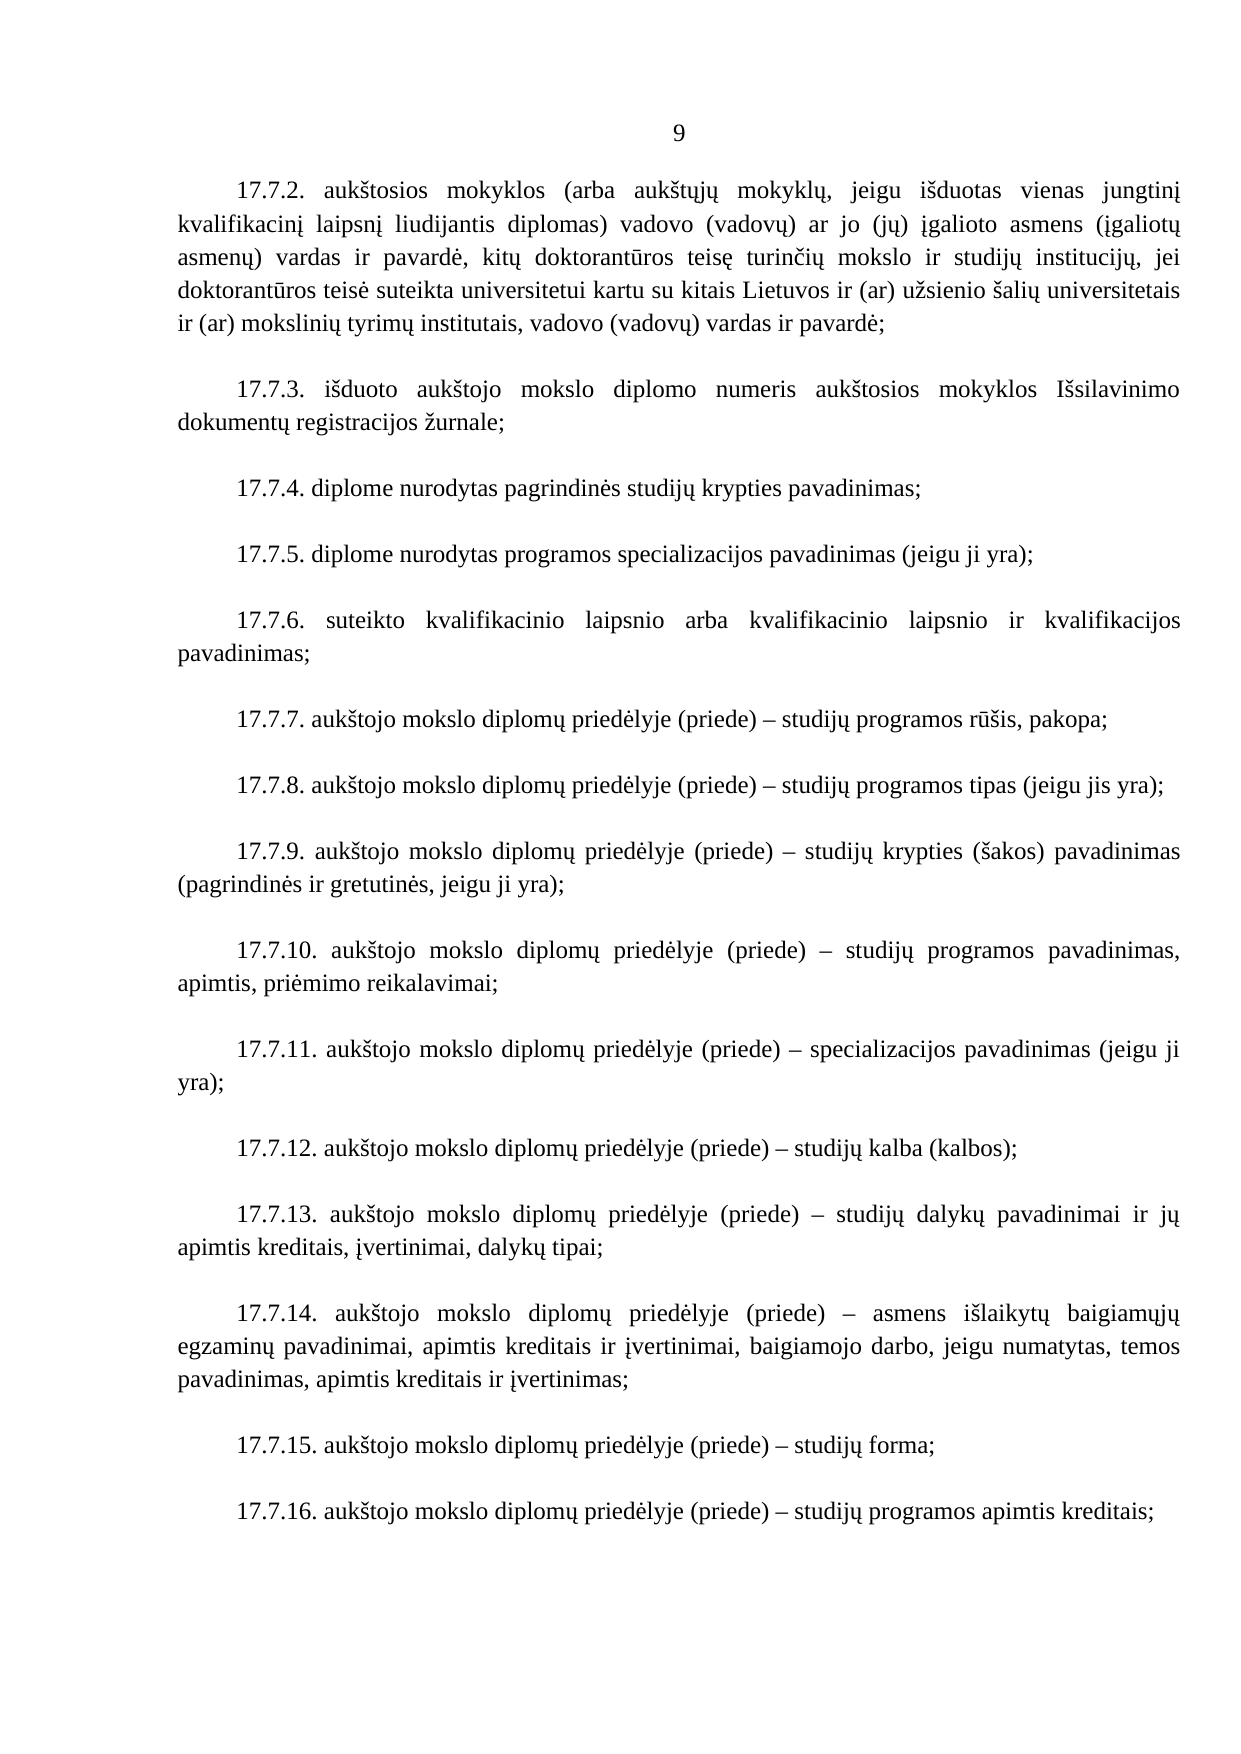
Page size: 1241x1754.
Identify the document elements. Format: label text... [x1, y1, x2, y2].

text 17.7.14. aukštojo mokslo diplomų priedėlyje (priede) – asmens išlaikytų baigiamųjų egzaminų pavadinimai, apimtis kreditais ir įvertinimai, baigiamojo darbo, jeigu numatytas, temos pavadinimas, apimtis kreditais ir įvertinimas; [177, 1298, 1181, 1393]
text 17.7.2. aukštosios mokyklos (arba aukštųjų mokyklų, jeigu išduotas vienas jungtinį kvalifikacinį laipsnį liudijantis diplomas) vadovo (vadovų) ar jo (jų) įgalioto asmens (įgaliotų asmenų) vardas ir pavardė, kitų doktorantūros teisę turinčių mokslo ir studijų institucijų, jei doktorantūros teisė suteikta universitetui kartu su kitais Lietuvos ir (ar) užsienio šalių universitetais ir (ar) mokslinių tyrimų institutais, vadovo (vadovų) vardas ir pavardė; [177, 176, 1181, 336]
text 17.7.7. aukštojo mokslo diplomų priedėlyje (priede) – studijų programos rūšis, pakopa; [177, 704, 1181, 733]
text 17.7.9. aukštojo mokslo diplomų priedėlyje (priede) – studijų krypties (šakos) pavadinimas (pagrindinės ir gretutinės, jeigu ji yra); [177, 836, 1181, 898]
text 17.7.11. aukštojo mokslo diplomų priedėlyje (priede) – specializacijos pavadinimas (jeigu ji yra); [177, 1034, 1181, 1096]
text 17.7.5. diplome nurodytas programos specializacijos pavadinimas (jeigu ji yra); [177, 539, 1181, 568]
text 17.7.13. aukštojo mokslo diplomų priedėlyje (priede) – studijų dalykų pavadinimai ir jų apimtis kreditais, įvertinimai, dalykų tipai; [177, 1199, 1181, 1261]
text 17.7.4. diplome nurodytas pagrindinės studijų krypties pavadinimas; [177, 473, 1181, 502]
text 17.7.6. suteikto kvalifikacinio laipsnio arba kvalifikacinio laipsnio ir kvalifikacijos pavadinimas; [177, 605, 1181, 667]
text 17.7.8. aukštojo mokslo diplomų priedėlyje (priede) – studijų programos tipas (jeigu jis yra); [177, 770, 1181, 799]
text 17.7.10. aukštojo mokslo diplomų priedėlyje (priede) – studijų programos pavadinimas, apimtis, priėmimo reikalavimai; [177, 935, 1181, 997]
text 17.7.3. išduoto aukštojo mokslo diplomo numeris aukštosios mokyklos Išsilavinimo dokumentų registracijos žurnale; [177, 374, 1181, 436]
text 17.7.15. aukštojo mokslo diplomų priedėlyje (priede) – studijų forma; [177, 1430, 1181, 1459]
text 17.7.12. aukštojo mokslo diplomų priedėlyje (priede) – studijų kalba (kalbos); [177, 1133, 1181, 1162]
text 17.7.16. aukštojo mokslo diplomų priedėlyje (priede) – studijų programos apimtis kreditais; [177, 1496, 1181, 1525]
